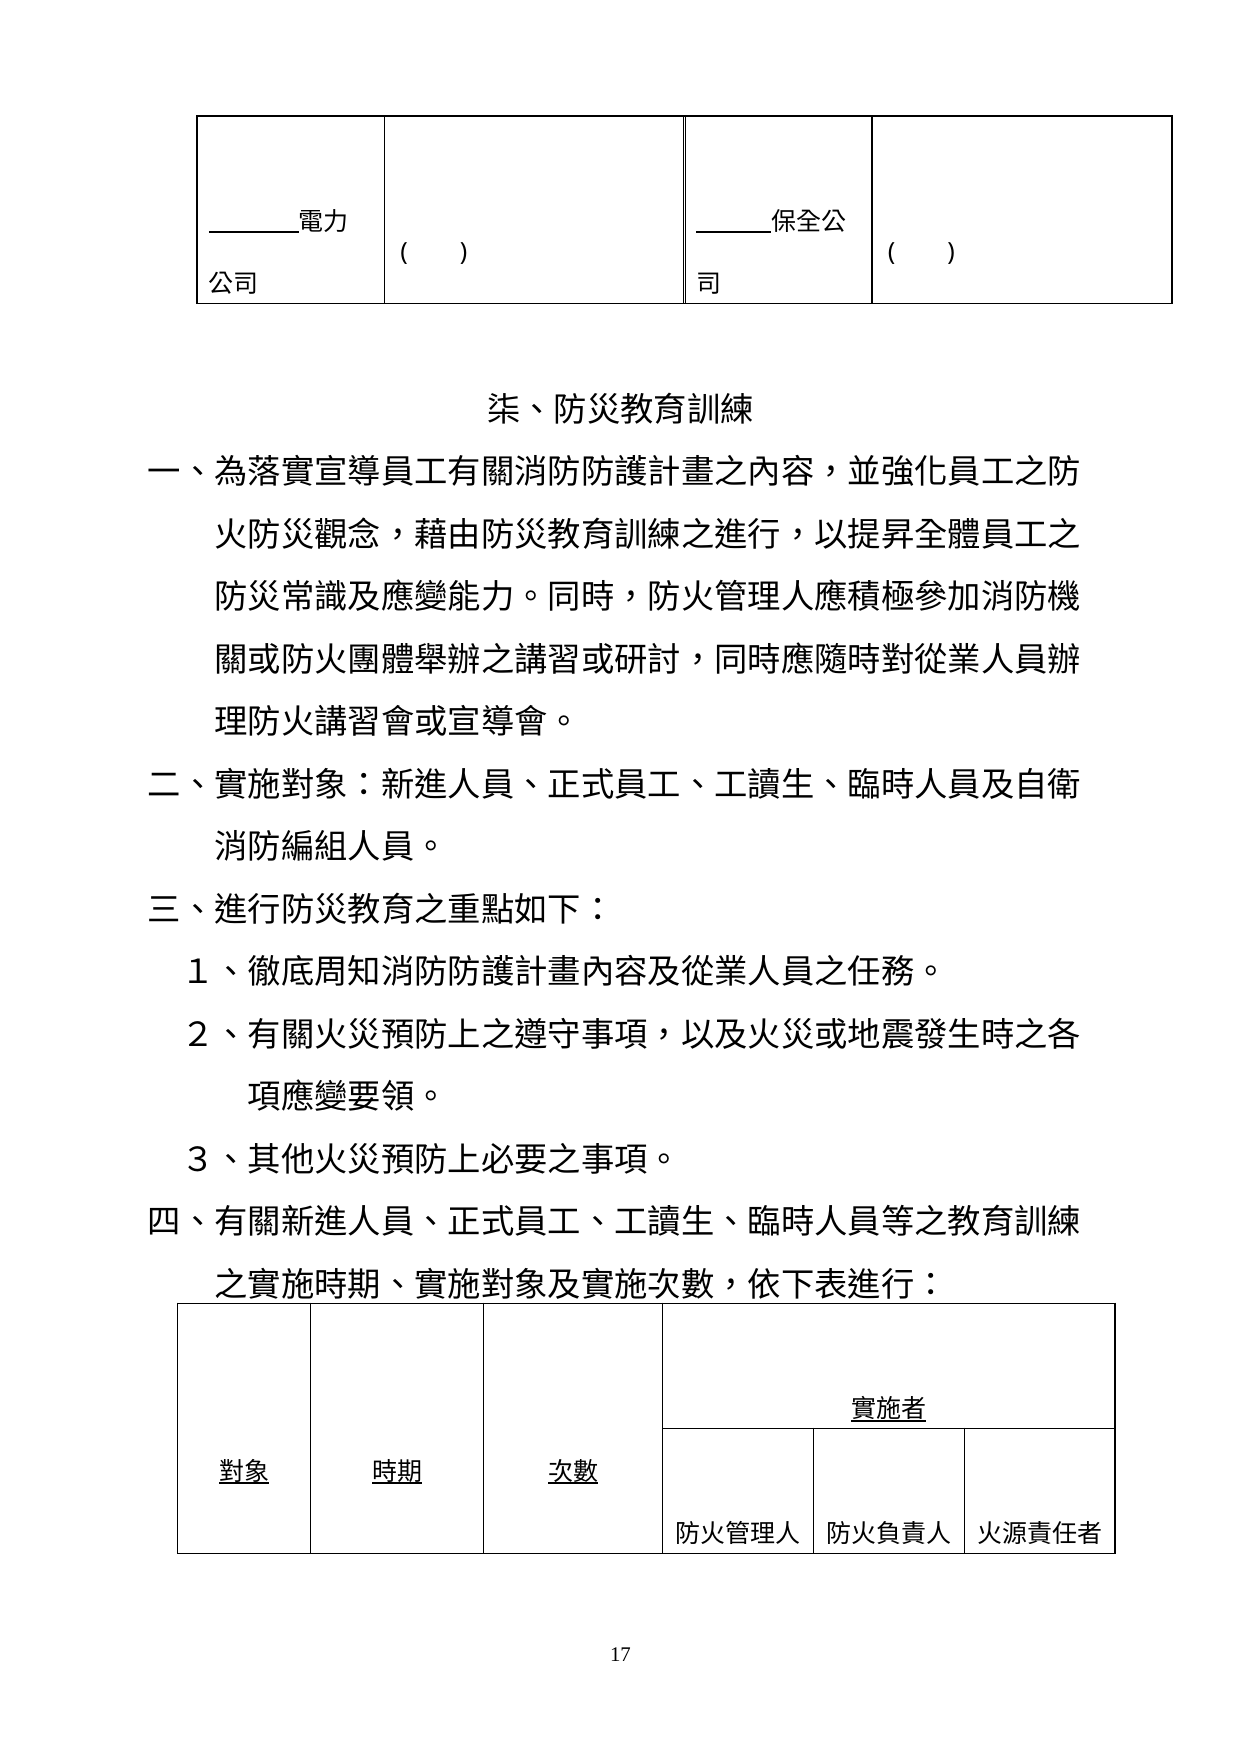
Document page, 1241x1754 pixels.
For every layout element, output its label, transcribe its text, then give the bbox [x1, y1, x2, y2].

table_cell 電力公司 [198, 117, 384, 303]
table_cell 防火管理人 [663, 1429, 813, 1553]
text 三、進行防災教育之重點如下： [148, 865, 1092, 928]
text 一、為落實宣導員工有關消防防護計畫之內容，並強化員工之防火防災觀念，藉由防災教育訓練之進行，以提昇全體員工之防災常識及應變能力。同時，防火管理人應積極參加消防機關或防火團體舉辦之講習或研討，同時應隨時對從業人員辦理防火講習會或宣導會。 [148, 428, 1092, 740]
text 二、實施對象：新進人員、正式員工、工讀生、臨時人員及自衛消防編組人員。 [148, 740, 1092, 865]
table_header 次數 [484, 1304, 662, 1553]
table_cell 火源責任者 [965, 1429, 1114, 1553]
text 柒、防災教育訓練 [148, 365, 1092, 428]
table_cell 保全公司 [686, 117, 871, 303]
table_header 對象 [178, 1304, 310, 1553]
text ２、有關火災預防上之遵守事項，以及火災或地震發生時之各項應變要領。 [181, 990, 1092, 1115]
text 四、有關新進人員、正式員工、工讀生、臨時人員等之教育訓練之實施時期、實施對象及實施次數，依下表進行： [148, 1178, 1092, 1303]
table_cell ( ) - [873, 117, 1171, 303]
table_header 實施者 [663, 1304, 1114, 1428]
text １、徹底周知消防防護計畫內容及從業人員之任務。 [148, 928, 1092, 990]
table_cell ( ) - [385, 117, 683, 303]
text ３、其他火災預防上必要之事項。 [148, 1115, 1092, 1178]
table_header 時期 [311, 1304, 483, 1553]
table_cell 防火負責人 [814, 1429, 964, 1553]
